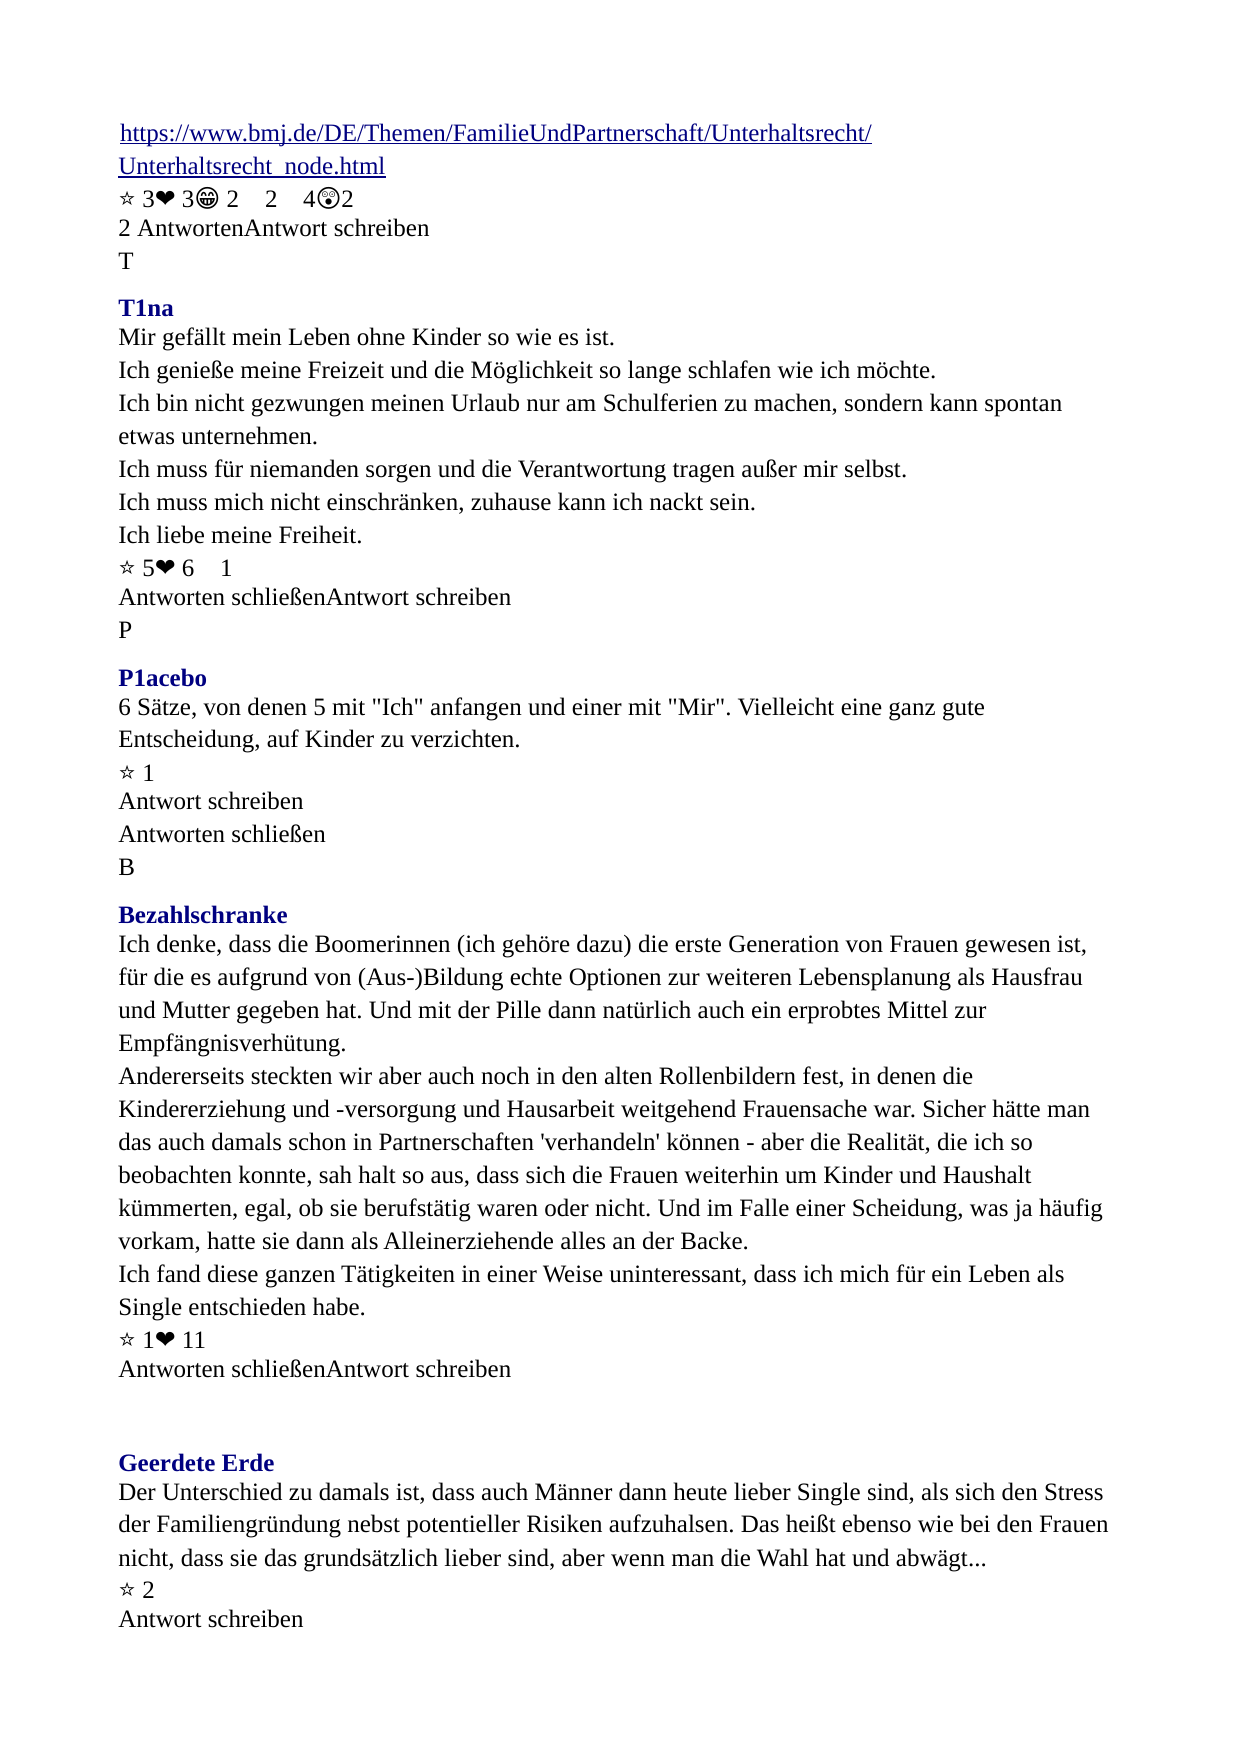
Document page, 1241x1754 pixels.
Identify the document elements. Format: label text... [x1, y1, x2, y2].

text ⭐️ 3❤️ 3😁 2🙁 2🤨 4😲 2 [118, 184, 1122, 213]
text ⭐️ 1❤️ 11 [118, 1325, 1122, 1354]
text Antworten schließenAntwort schreiben [118, 582, 1122, 611]
text ⭐️ 2 [118, 1576, 1122, 1604]
text Mir gefällt mein Leben ohne Kinder so wie es ist. [118, 322, 1122, 351]
text Ich muss mich nicht einschränken, zuhause kann ich nackt sein. [118, 487, 1122, 516]
text https://www.bmj.de/DE/Themen/FamilieUndPartnerschaft/Unterhaltsrecht/Unterhaltsrecht_node.html [118, 118, 1122, 180]
text Antworten schließen [118, 819, 1122, 848]
text Ich genieße meine Freizeit und die Möglichkeit so lange schlafen wie ich möchte. [118, 355, 1122, 384]
subtitle T1na [118, 293, 1122, 322]
subtitle Bezahlschranke [118, 900, 1122, 929]
text Ich denke, dass die Boomerinnen (ich gehöre dazu) die erste Generation von Frauen gewesen ist, für die es aufgrund von (Aus-)Bildung echte Optionen zur weiteren Lebensplanung als Hausfrau und Mutter gegeben hat. Und mit der Pille dann natürlich auch ein erprobtes Mittel zur Empfängnisverhütung. [118, 929, 1122, 1057]
text B [118, 852, 1122, 881]
text Antwort schreiben [118, 1604, 1122, 1633]
subtitle P1acebo [118, 663, 1122, 692]
text Ich fand diese ganzen Tätigkeiten in einer Weise uninteressant, dass ich mich für ein Leben als Single entschieden habe. [118, 1259, 1122, 1321]
text Antworten schließenAntwort schreiben [118, 1354, 1122, 1382]
text Ich liebe meine Freiheit. [118, 520, 1122, 549]
text P [118, 615, 1122, 644]
text ⭐️ 1 [118, 758, 1122, 786]
text Ich muss für niemanden sorgen und die Verantwortung tragen außer mir selbst. [118, 454, 1122, 483]
text T [118, 246, 1122, 275]
text 6 Sätze, von denen 5 mit "Ich" anfangen und einer mit "Mir". Vielleicht eine ganz gute Entscheidung, auf Kinder zu verzichten. [118, 692, 1122, 753]
text Antwort schreiben [118, 786, 1122, 815]
text Der Unterschied zu damals ist, dass auch Männer dann heute lieber Single sind, als sich den Stress der Familiengründung nebst potentieller Risiken aufzuhalsen. Das heißt ebenso wie bei den Frauen nicht, dass sie das grundsätzlich lieber sind, aber wenn man die Wahl hat und abwägt... [118, 1477, 1122, 1571]
text ⭐️ 5❤️ 6🙁 1 [118, 553, 1122, 582]
text Andererseits steckten wir aber auch noch in den alten Rollenbildern fest, in denen die Kindererziehung und -versorgung und Hausarbeit weitgehend Frauensache war. Sicher hätte man das auch damals schon in Partnerschaften 'verhandeln' können - aber die Realität, die ich so beobachten konnte, sah halt so aus, dass sich die Frauen weiterhin um Kinder und Haushalt kümmerten, egal, ob sie berufstätig waren oder nicht. Und im Falle einer Scheidung, was ja häufig vorkam, hatte sie dann als Alleinerziehende alles an der Backe. [118, 1061, 1122, 1255]
subtitle Geerdete Erde [118, 1448, 1122, 1477]
text Ich bin nicht gezwungen meinen Urlaub nur am Schulferien zu machen, sondern kann spontan etwas unternehmen. [118, 388, 1122, 450]
text 2 AntwortenAntwort schreiben [118, 213, 1122, 242]
